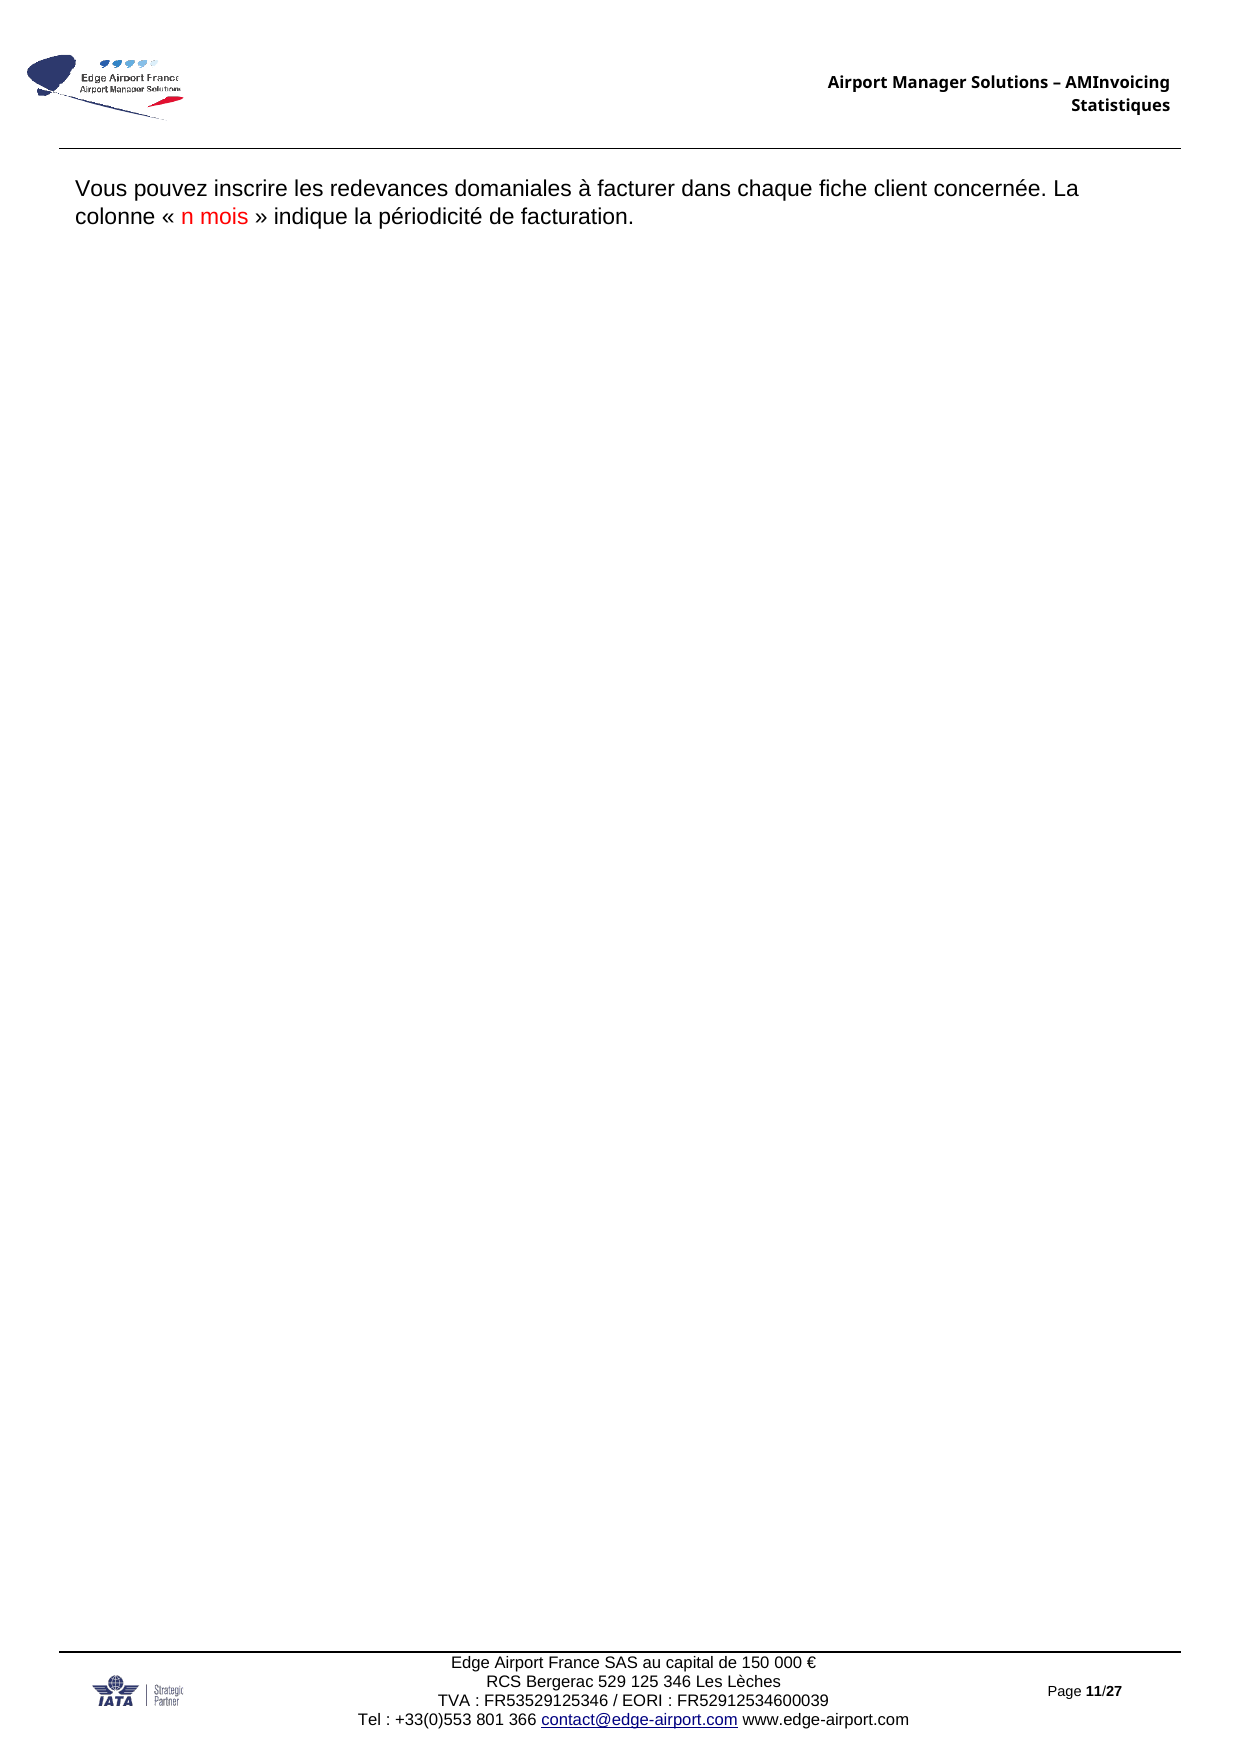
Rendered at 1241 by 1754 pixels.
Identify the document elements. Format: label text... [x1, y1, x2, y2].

text Vous pouvez inscrire les redevances domaniales à facturer dans chaque fiche client concernée. La colonne « n mois » indique la périodicité de facturation. [75, 175, 1165, 229]
